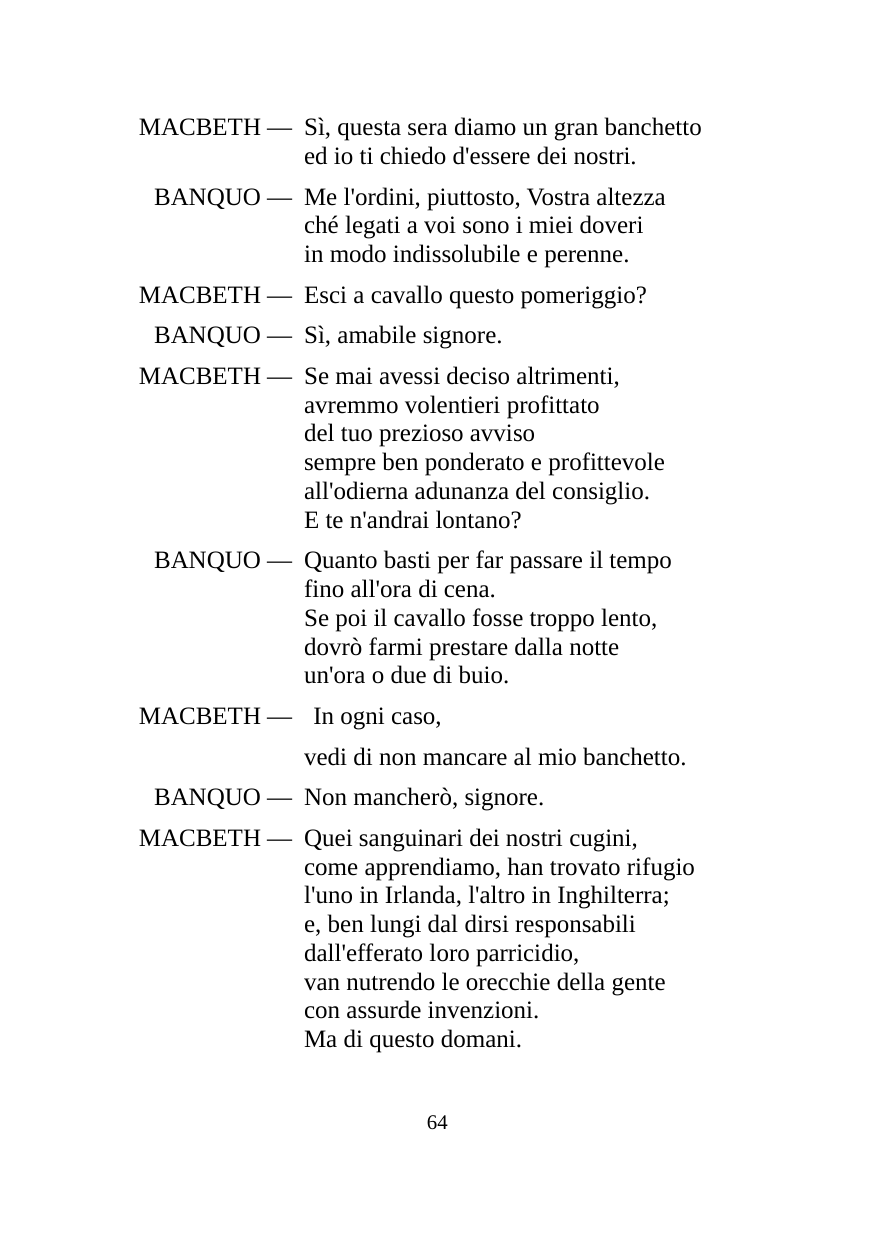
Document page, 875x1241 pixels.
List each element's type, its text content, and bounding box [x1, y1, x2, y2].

table_cell Esci a cavallo questo pomeriggio? [298, 274, 768, 314]
table_cell MACBETH — [106, 106, 298, 176]
table_cell MACBETH — [106, 274, 298, 314]
table_cell Quanto basti per far passare il tempo fino all'ora di cena. Se poi il cavallo fosse troppo lento, dovrò farmi prestare dalla notte un'ora o due di buio. [298, 539, 768, 695]
table_cell [298, 695, 307, 736]
table_cell BANQUO — [106, 176, 298, 274]
table_cell Non mancherò, signore. [298, 776, 768, 817]
table_cell MACBETH — [106, 817, 298, 1059]
table_cell Sì, amabile signore. [298, 314, 768, 355]
table_cell MACBETH — [106, 355, 298, 539]
table_cell MACBETH — [106, 695, 298, 776]
table_cell BANQUO — [106, 539, 298, 695]
table_cell vedi di non mancare al mio banchetto. [298, 736, 768, 776]
table_cell Me l'ordini, piuttosto, Vostra altezza ché legati a voi sono i miei doveri in modo indissolubile e perenne. [298, 176, 768, 274]
table_cell BANQUO — [106, 776, 298, 817]
table_cell Se mai avessi deciso altrimenti, avremmo volentieri profittato del tuo prezioso avviso sempre ben ponderato e profittevole all'odierna adunanza del consiglio. E te n'andrai lontano? [298, 355, 768, 539]
table_cell BANQUO — [106, 314, 298, 355]
table_cell Quei sanguinari dei nostri cugini, come apprendiamo, han trovato rifugio l'uno in Irlanda, l'altro in Inghilterra; e, ben lungi dal dirsi responsabili dall'efferato loro parricidio, van nutrendo le orecchie della gente con assurde invenzioni. Ma di questo domani. [298, 817, 768, 1059]
table_cell In ogni caso, [307, 695, 768, 736]
table_cell Sì, questa sera diamo un gran banchetto ed io ti chiedo d'essere dei nostri. [298, 106, 768, 176]
